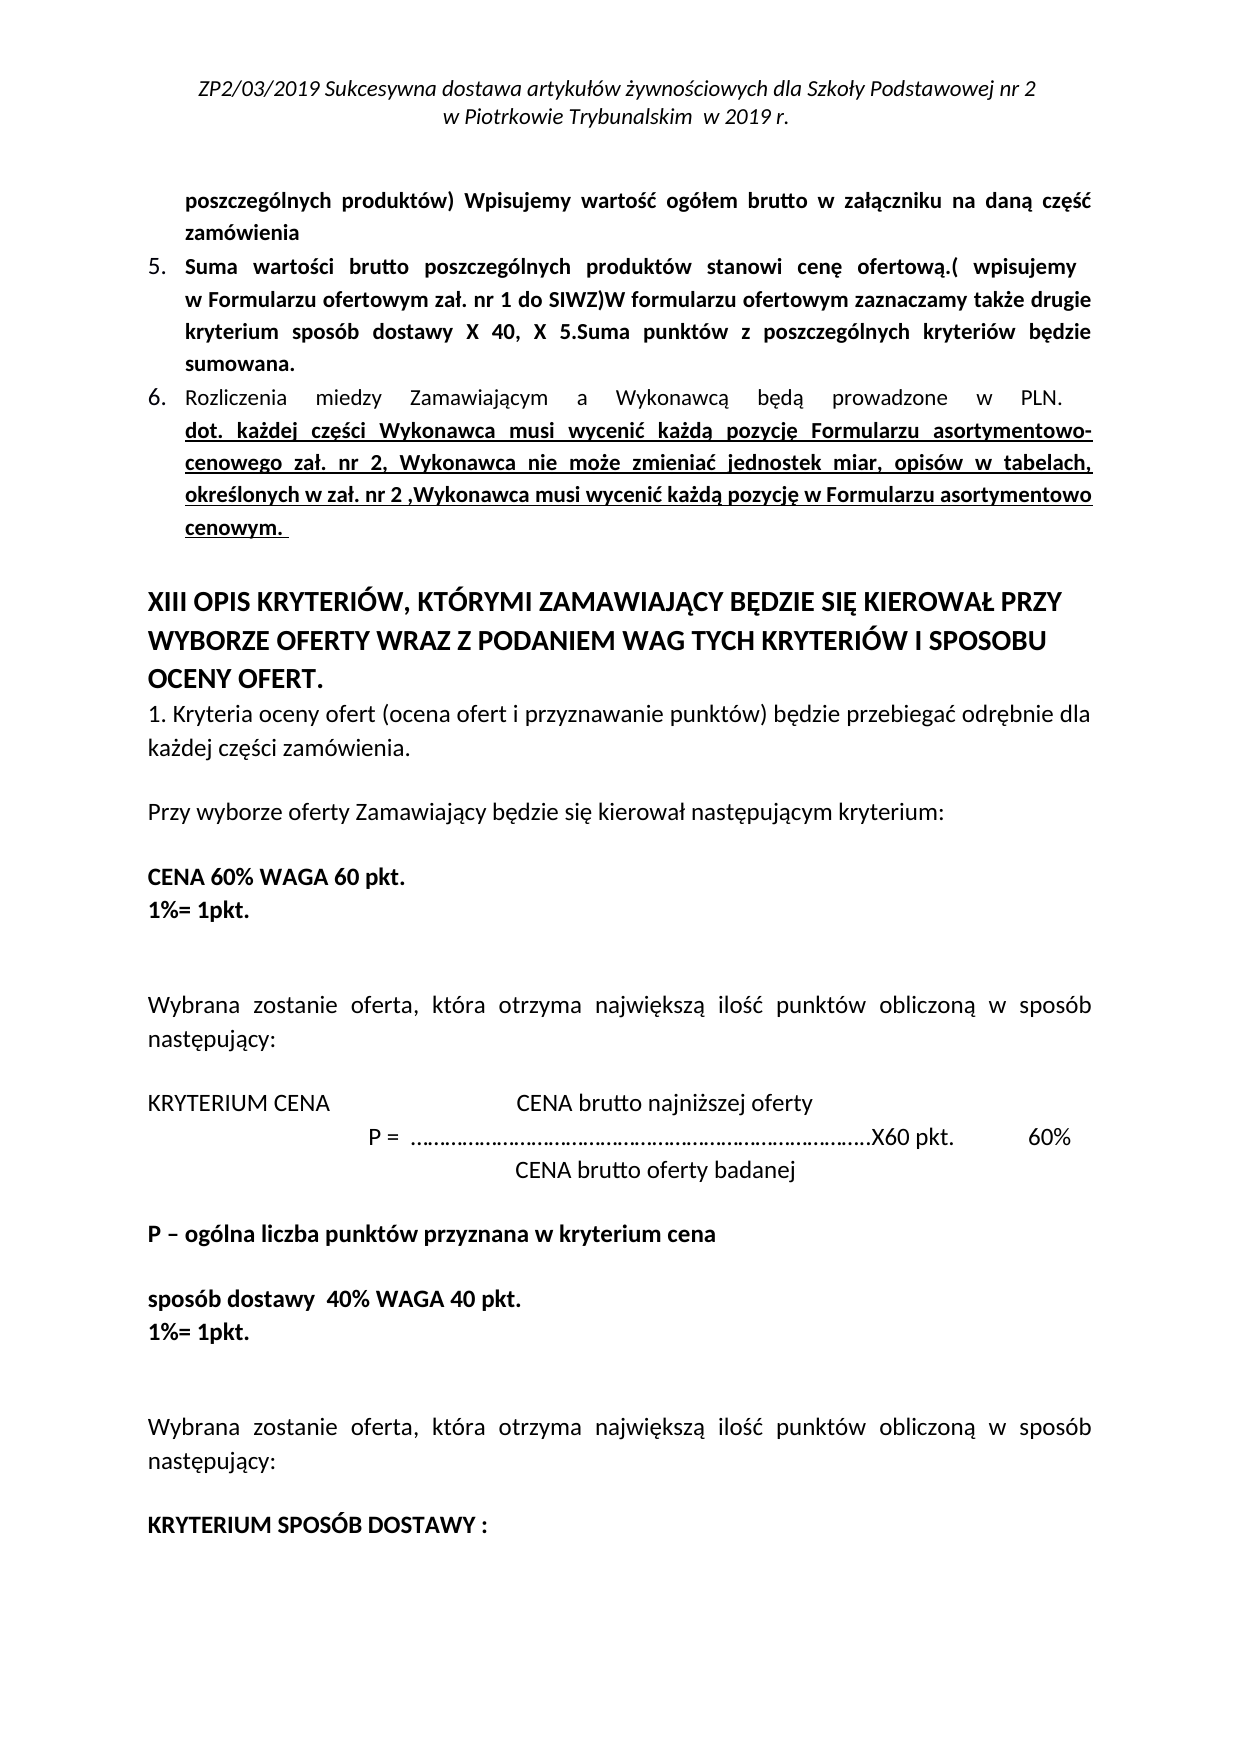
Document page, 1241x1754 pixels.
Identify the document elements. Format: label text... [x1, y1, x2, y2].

text XIII OPIS KRYTERIÓW, KTÓRYMI ZAMAWIAJĄCY BĘDZIE SIĘ KIEROWAŁ PRZY WYBORZE OFERTY WRAZ Z PODANIEM WAG TYCH KRYTERIÓW I SPOSOBU OCENY OFERT. [148, 545, 1093, 696]
list Suma wartości brutto poszczególnych produktów stanowi cenę ofertową.( wpisujemy w Formularzu ofertowym zał. nr 1 do SIWZ)W formularzu ofertowym zaznaczamy także drugie kryterium sposób dostawy X 40, X 5.Suma punktów z poszczególnych kryteriów będzie sumowana. [148, 250, 1093, 377]
text CENA brutto oferty badanej [148, 1154, 1093, 1185]
text CENA 60% WAGA 60 pkt. [148, 861, 1093, 891]
text KRYTERIUM CENA CENA brutto najniższej oferty [148, 1087, 1093, 1118]
text P = ……………………………………………………………………..X60 pkt. 60% [148, 1121, 1093, 1151]
text Przy wyborze oferty Zamawiający będzie się kierował następującym kryterium: [148, 796, 1093, 827]
list poszczególnych produktów) Wpisujemy wartość ogółem brutto w załączniku na daną część zamówienia [148, 186, 1093, 246]
text 1%= 1pkt. [148, 894, 1093, 925]
text sposób dostawy 40% WAGA 40 pkt. [148, 1283, 1093, 1313]
text Wybrana zostanie oferta, która otrzyma największą ilość punktów obliczoną w sposób następujący: [148, 989, 1093, 1053]
text 1. Kryteria oceny ofert (ocena ofert i przyznawanie punktów) będzie przebiegać odrębnie dla każdej części zamówienia. [148, 699, 1093, 763]
text KRYTERIUM SPOSÓB DOSTAWY : [148, 1509, 1093, 1539]
list Rozliczenia miedzy Zamawiającym a Wykonawcą będą prowadzone w PLN. dot. każdej części Wykonawca musi wycenić każdą pozycję Formularzu asortymentowo- cenowego zał. nr 2, Wykonawca nie może zmieniać jednostek miar, opisów w tabelach, określonych w zał. nr 2 ,Wykonawca musi wycenić każdą pozycję w Formularzu asortymentowo cenowym. [148, 381, 1093, 541]
text Wybrana zostanie oferta, która otrzyma największą ilość punktów obliczoną w sposób następujący: [148, 1411, 1093, 1475]
text 1%= 1pkt. [148, 1316, 1093, 1347]
text P – ogólna liczba punktów przyznana w kryterium cena [148, 1218, 1093, 1249]
